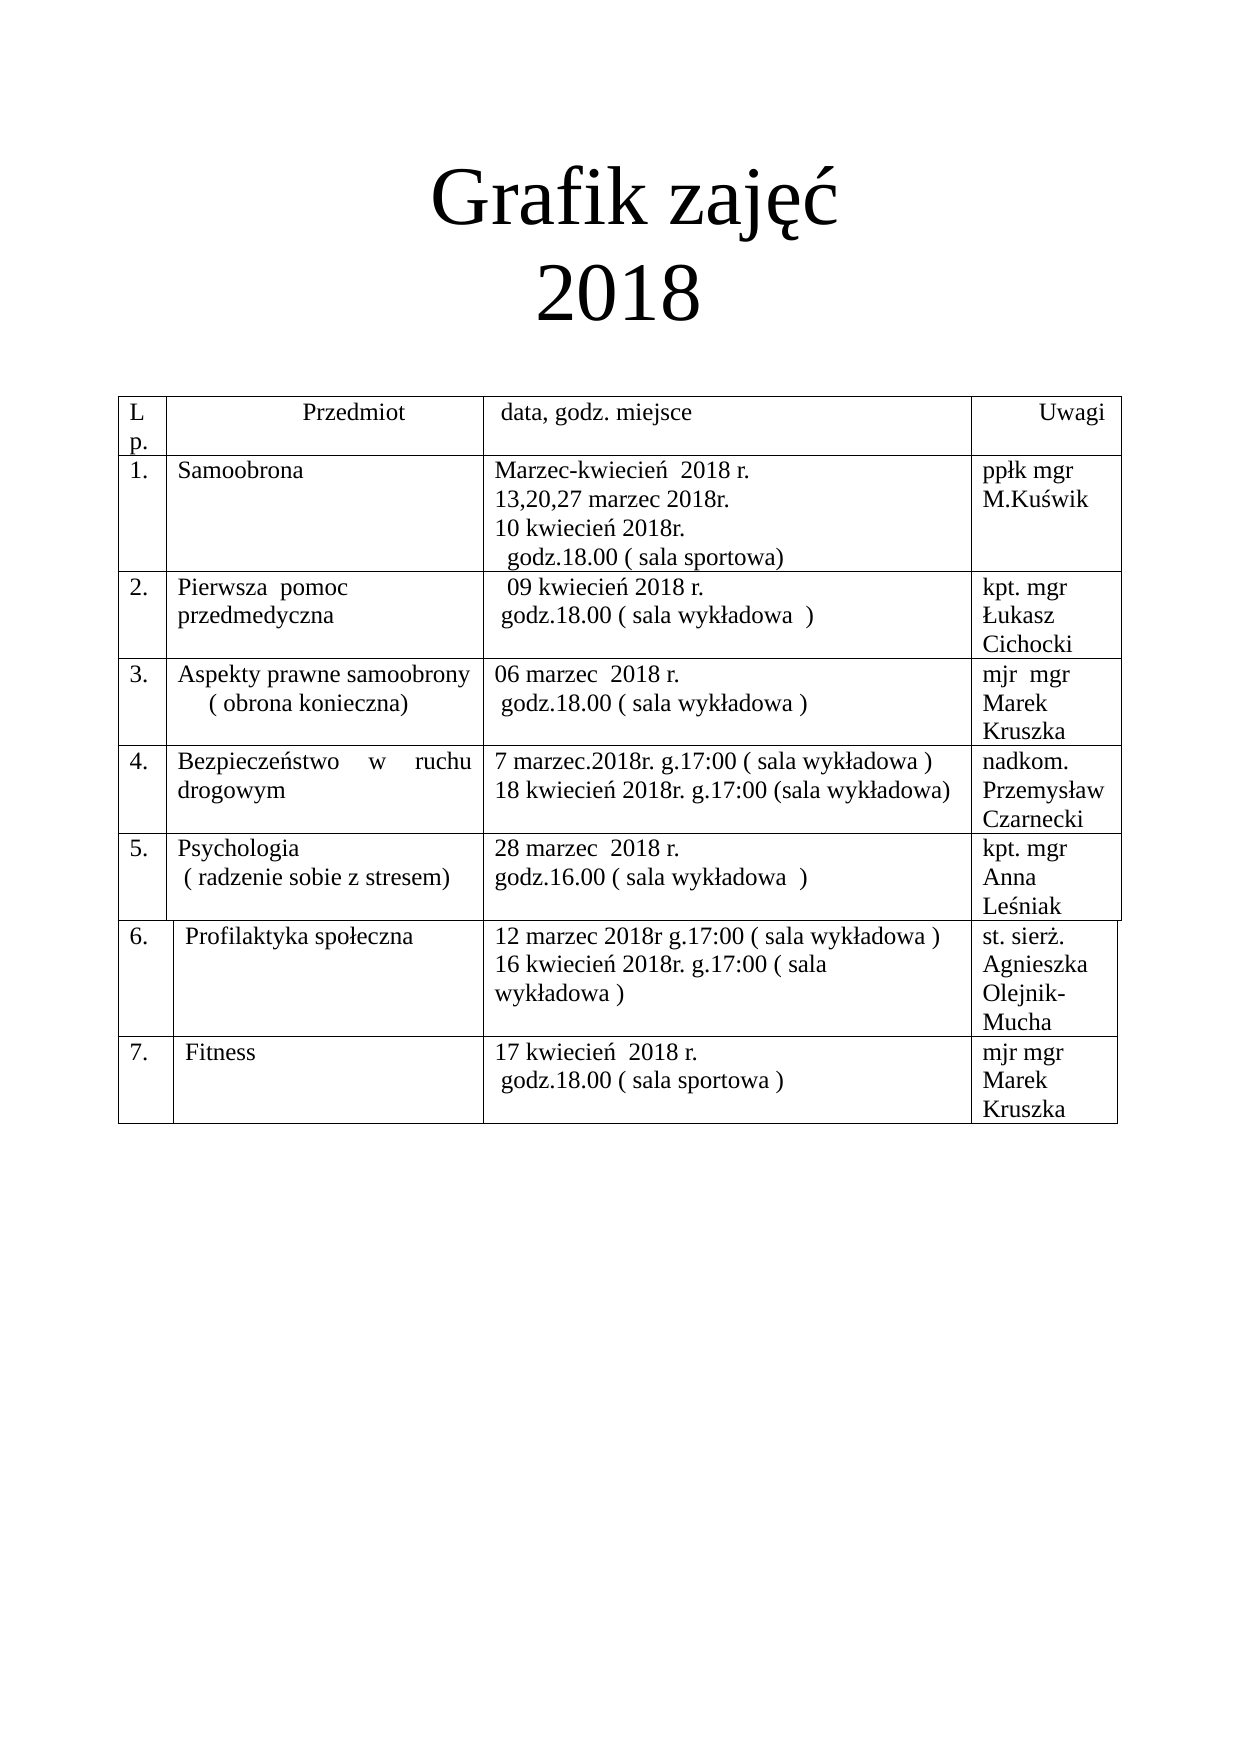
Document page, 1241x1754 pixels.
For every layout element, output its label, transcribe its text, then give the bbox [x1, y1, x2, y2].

table_cell Fitness [174, 1037, 483, 1123]
table_cell 1. [119, 456, 166, 571]
table_cell Bezpieczeństwo w ruchu drogowym [167, 746, 483, 832]
table_cell ppłk mgr M.Kuświk [972, 456, 1121, 571]
table_cell Aspekty prawne samoobrony ( obrona konieczna) [167, 659, 483, 745]
text Grafik zajęć [118, 147, 1122, 243]
table_cell Samoobrona [167, 456, 483, 571]
table_cell kpt. mgr Anna Leśniak [972, 834, 1121, 920]
table_header Uwagi [972, 397, 1121, 454]
table_cell 17 kwiecień 2018 r. godz.18.00 ( sala sportowa ) [484, 1037, 971, 1123]
table_cell 7. [119, 1037, 173, 1123]
table_cell 7 marzec.2018r. g.17:00 ( sala wykładowa ) 18 kwiecień 2018r. g.17:00 (sala wykładowa) [484, 746, 971, 832]
text 2018 [118, 243, 1122, 338]
table_cell kpt. mgr Łukasz Cichocki [972, 572, 1121, 658]
table_cell 4. [119, 746, 166, 832]
table_cell 3. [119, 659, 166, 745]
table_cell Psychologia ( radzenie sobie z stresem) [167, 834, 483, 920]
table_cell [1118, 1036, 1122, 1123]
table_cell 2. [119, 572, 166, 658]
table_cell 6. [119, 921, 173, 1036]
table_cell 06 marzec 2018 r. godz.18.00 ( sala wykładowa ) [484, 659, 971, 745]
table_cell 5. [119, 834, 166, 920]
table_cell 28 marzec 2018 r. godz.16.00 ( sala wykładowa ) [484, 834, 971, 920]
table_cell Marzec-kwiecień 2018 r. 13,20,27 marzec 2018r. 10 kwiecień 2018r. godz.18.00 ( sala sportowa) [484, 456, 971, 571]
table_cell Profilaktyka społeczna [174, 921, 483, 1036]
table_cell st. sierż. Agnieszka Olejnik-Mucha [972, 921, 1117, 1036]
table_header Lp. [119, 397, 166, 454]
table_header Przedmiot [167, 397, 483, 454]
table_cell nadkom. Przemysław Czarnecki [972, 746, 1121, 832]
table_cell 09 kwiecień 2018 r. godz.18.00 ( sala wykładowa ) [484, 572, 971, 658]
table_cell 12 marzec 2018r g.17:00 ( sala wykładowa ) 16 kwiecień 2018r. g.17:00 ( sala wykładowa ) [484, 921, 971, 1036]
table_cell mjr mgr Marek Kruszka [972, 1037, 1117, 1123]
table_cell Pierwsza pomoc przedmedyczna [167, 572, 483, 658]
table_header data, godz. miejsce [484, 397, 971, 454]
table_cell mjr mgr Marek Kruszka [972, 659, 1121, 745]
table_cell [1118, 921, 1122, 1036]
